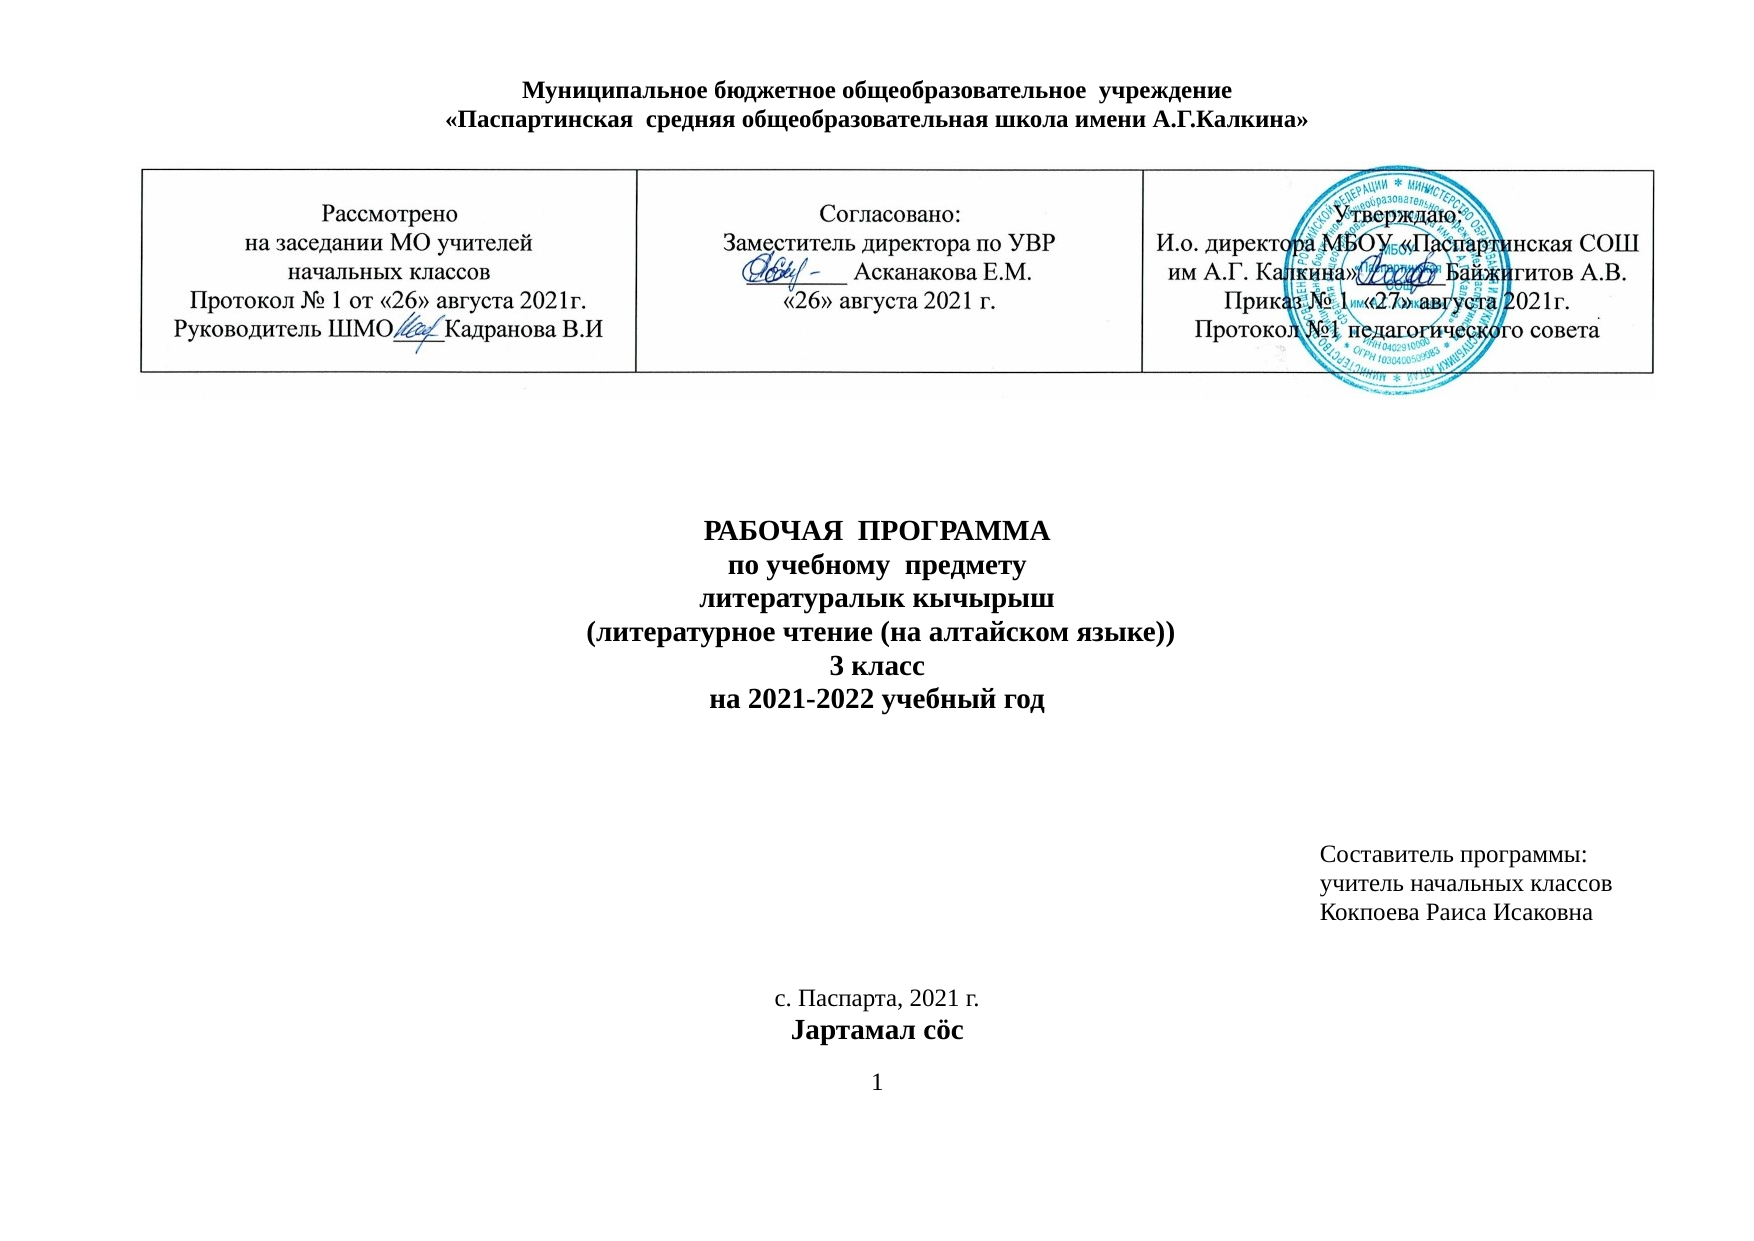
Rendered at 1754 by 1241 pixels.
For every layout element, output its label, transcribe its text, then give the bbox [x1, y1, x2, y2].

text РАБОЧАЯ ПРОГРАММА [63, 513, 1691, 547]
text с. Паспарта, 2021 г. [63, 983, 1691, 1012]
text Составитель программы: [63, 839, 1691, 868]
text Кокпоева Раиса Исаковна [63, 897, 1691, 926]
text по учебному предмету [63, 547, 1691, 581]
text учитель начальных классов [63, 868, 1691, 897]
text литературалык кычырыш [63, 581, 1691, 614]
text (литературное чтение (на алтайском языке)) [63, 614, 1691, 648]
text 3 класс [63, 648, 1691, 681]
text Муниципальное бюджетное общеобразовательное учреждение [63, 75, 1691, 104]
text на 2021-2022 учебный год [63, 681, 1691, 715]
text «Паспартинская средняя общеобразовательная школа имени А.Г.Калкина» [63, 104, 1691, 132]
text Jартамал сöс [63, 1012, 1691, 1045]
